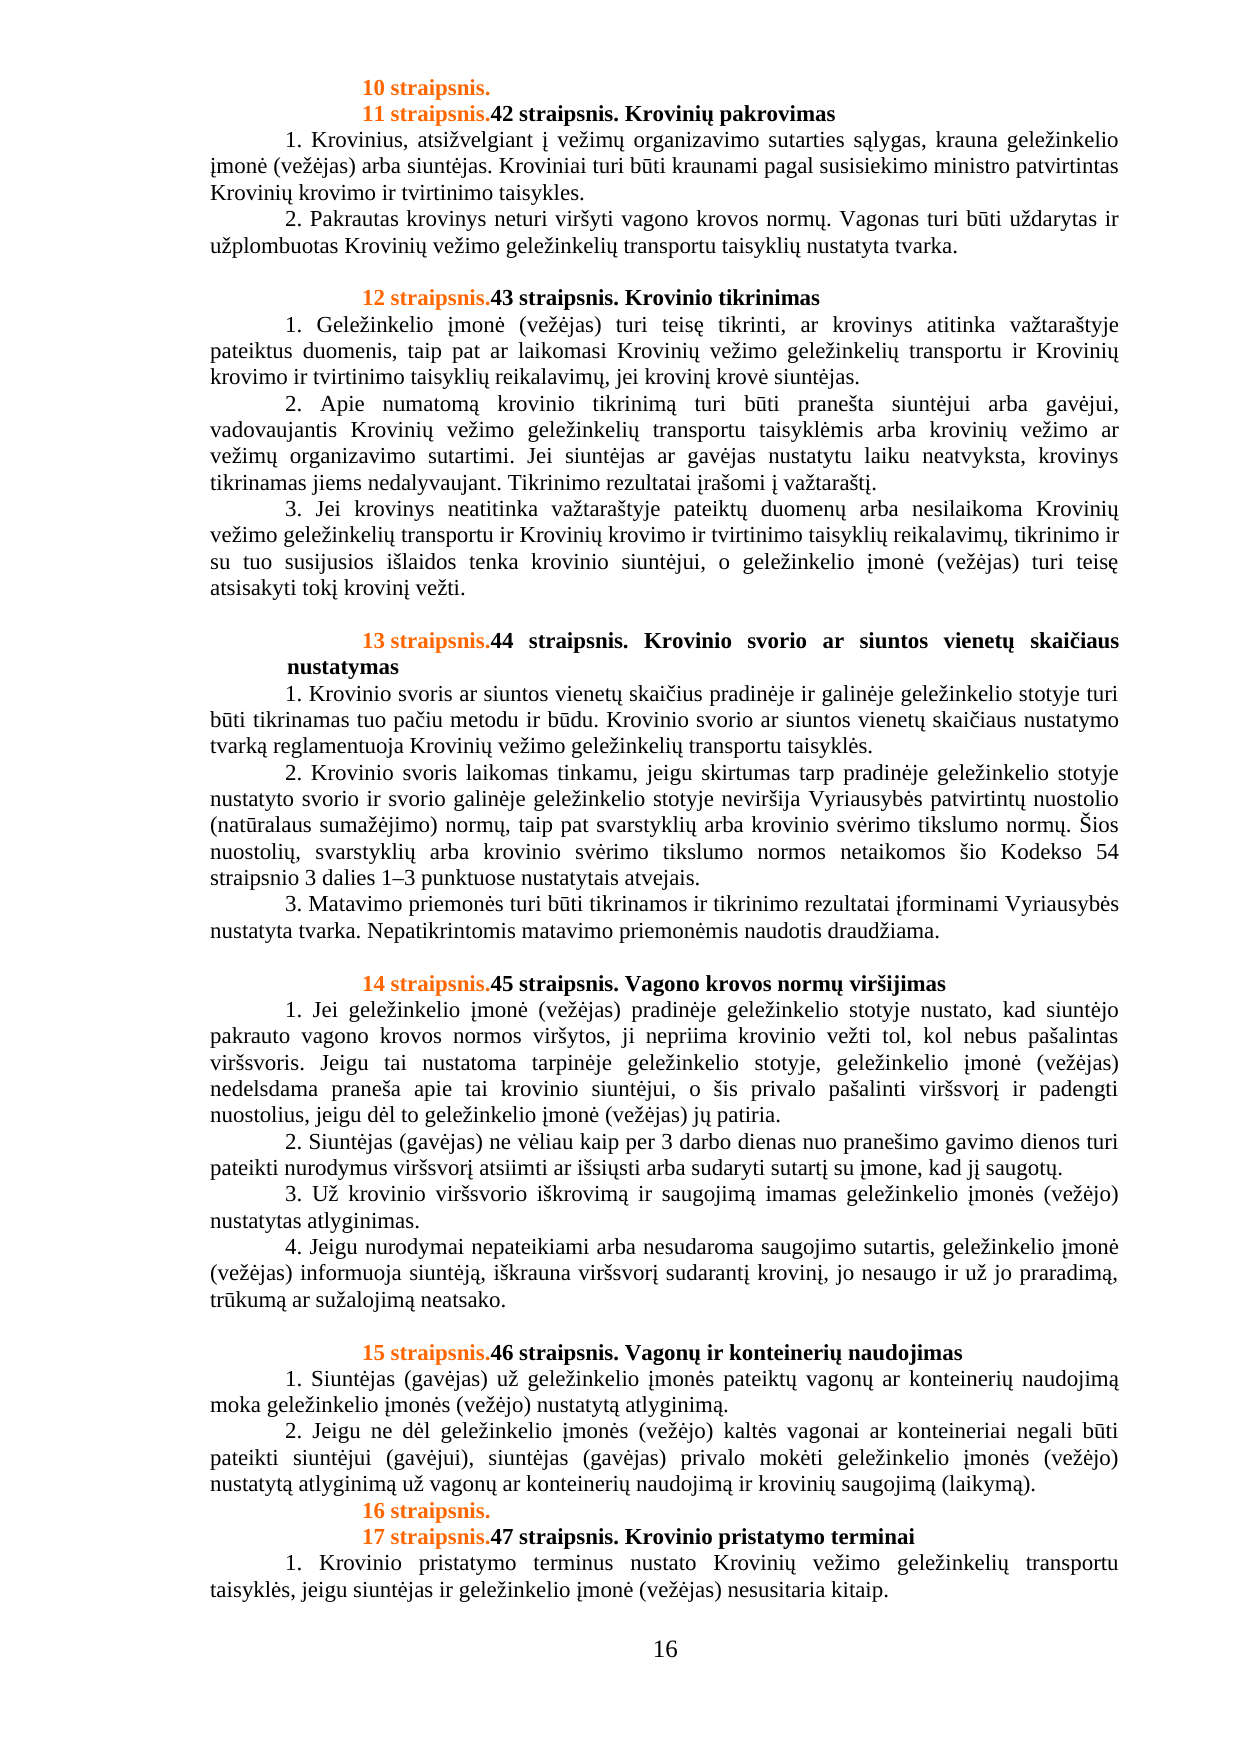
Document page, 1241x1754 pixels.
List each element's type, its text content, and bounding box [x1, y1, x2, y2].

subtitle 43 straipsnis. Krovinio tikrinimas [210, 284, 1120, 311]
text 1. Jei geležinkelio įmonė (vežėjas) pradinėje geležinkelio stotyje nustato, kad siuntėjo pakrauto vagono krovos normos viršytos, ji nepriima krovinio vežti tol, kol nebus pašalintas viršsvoris. Jeigu tai nustatoma tarpinėje geležinkelio stotyje, geležinkelio įmonė (vežėjas) nedelsdama praneša apie tai krovinio siuntėjui, o šis privalo pašalinti viršsvorį ir padengti nuostolius, jeigu dėl to geležinkelio įmonė (vežėjas) jų patiria. [210, 996, 1120, 1128]
text 3. Už krovinio viršsvorio iškrovimą ir saugojimą imamas geležinkelio įmonės (vežėjo) nustatytas atlyginimas. [210, 1180, 1120, 1233]
text 2. Krovinio svoris laikomas tinkamu, jeigu skirtumas tarp pradinėje geležinkelio stotyje nustatyto svorio ir svorio galinėje geležinkelio stotyje neviršija Vyriausybės patvirtintų nuostolio (natūralaus sumažėjimo) normų, taip pat svarstyklių arba krovinio svėrimo tikslumo normų. Šios nuostolių, svarstyklių arba krovinio svėrimo tikslumo normos netaikomos šio Kodekso 54 straipsnio 3 dalies 1–3 punktuose nustatytais atvejais. [210, 759, 1120, 891]
text 1. Krovinius, atsižvelgiant į vežimų organizavimo sutarties sąlygas, krauna geležinkelio įmonė (vežėjas) arba siuntėjas. Kroviniai turi būti kraunami pagal susisiekimo ministro patvirtintas Krovinių krovimo ir tvirtinimo taisykles. [210, 126, 1120, 205]
text 1. Geležinkelio įmonė (vežėjas) turi teisę tikrinti, ar krovinys atitinka važtaraštyje pateiktus duomenis, taip pat ar laikomasi Krovinių vežimo geležinkelių transportu ir Krovinių krovimo ir tvirtinimo taisyklių reikalavimų, jei krovinį krovė siuntėjas. [210, 311, 1120, 390]
subtitle 45 straipsnis. Vagono krovos normų viršijimas [210, 969, 1120, 996]
subtitle 44 straipsnis. Krovinio svorio ar siuntos vienetų skaičiaus nustatymas [210, 627, 1120, 680]
subtitle 42 straipsnis. Krovinių pakrovimas [210, 100, 1120, 126]
text 2. Siuntėjas (gavėjas) ne vėliau kaip per 3 darbo dienas nuo pranešimo gavimo dienos turi pateikti nurodymus viršsvorį atsiimti ar išsiųsti arba sudaryti sutartį su įmone, kad jį saugotų. [210, 1128, 1120, 1180]
text 3. Jei krovinys neatitinka važtaraštyje pateiktų duomenų arba nesilaikoma Krovinių vežimo geležinkelių transportu ir Krovinių krovimo ir tvirtinimo taisyklių reikalavimų, tikrinimo ir su tuo susijusios išlaidos tenka krovinio siuntėjui, o geležinkelio įmonė (vežėjas) turi teisę atsisakyti tokį krovinį vežti. [210, 495, 1120, 601]
subtitle 46 straipsnis. Vagonų ir konteinerių naudojimas [210, 1338, 1120, 1365]
text 2. Pakrautas krovinys neturi viršyti vagono krovos normų. Vagonas turi būti uždarytas ir užplombuotas Krovinių vežimo geležinkelių transportu taisyklių nustatyta tvarka. [210, 205, 1120, 258]
text 2. Apie numatomą krovinio tikrinimą turi būti pranešta siuntėjui arba gavėjui, vadovaujantis Krovinių vežimo geležinkelių transportu taisyklėmis arba krovinių vežimo ar vežimų organizavimo sutartimi. Jei siuntėjas ar gavėjas nustatytu laiku neatvyksta, krovinys tikrinamas jiems nedalyvaujant. Tikrinimo rezultatai įrašomi į važtaraštį. [210, 390, 1120, 495]
text 2. Jeigu ne dėl geležinkelio įmonės (vežėjo) kaltės vagonai ar konteineriai negali būti pateikti siuntėjui (gavėjui), siuntėjas (gavėjas) privalo mokėti geležinkelio įmonės (vežėjo) nustatytą atlyginimą už vagonų ar konteinerių naudojimą ir krovinių saugojimą (laikymą). [210, 1418, 1120, 1497]
text 3. Matavimo priemonės turi būti tikrinamos ir tikrinimo rezultatai įforminami Vyriausybės nustatyta tvarka. Nepatikrintomis matavimo priemonėmis naudotis draudžiama. [210, 891, 1120, 943]
text 1. Krovinio svoris ar siuntos vienetų skaičius pradinėje ir galinėje geležinkelio stotyje turi būti tikrinamas tuo pačiu metodu ir būdu. Krovinio svorio ar siuntos vienetų skaičiaus nustatymo tvarką reglamentuoja Krovinių vežimo geležinkelių transportu taisyklės. [210, 680, 1120, 759]
text 1. Siuntėjas (gavėjas) už geležinkelio įmonės pateiktų vagonų ar konteinerių naudojimą moka geležinkelio įmonės (vežėjo) nustatytą atlyginimą. [210, 1365, 1120, 1418]
text 4. Jeigu nurodymai nepateikiami arba nesudaroma saugojimo sutartis, geležinkelio įmonė (vežėjas) informuoja siuntėją, iškrauna viršsvorį sudarantį krovinį, jo nesaugo ir už jo praradimą, trūkumą ar sužalojimą neatsako. [210, 1233, 1120, 1312]
subtitle 47 straipsnis. Krovinio pristatymo terminai [210, 1523, 1120, 1549]
text 1. Krovinio pristatymo terminus nustato Krovinių vežimo geležinkelių transportu taisyklės, jeigu siuntėjas ir geležinkelio įmonė (vežėjas) nesusitaria kitaip. [210, 1549, 1120, 1602]
